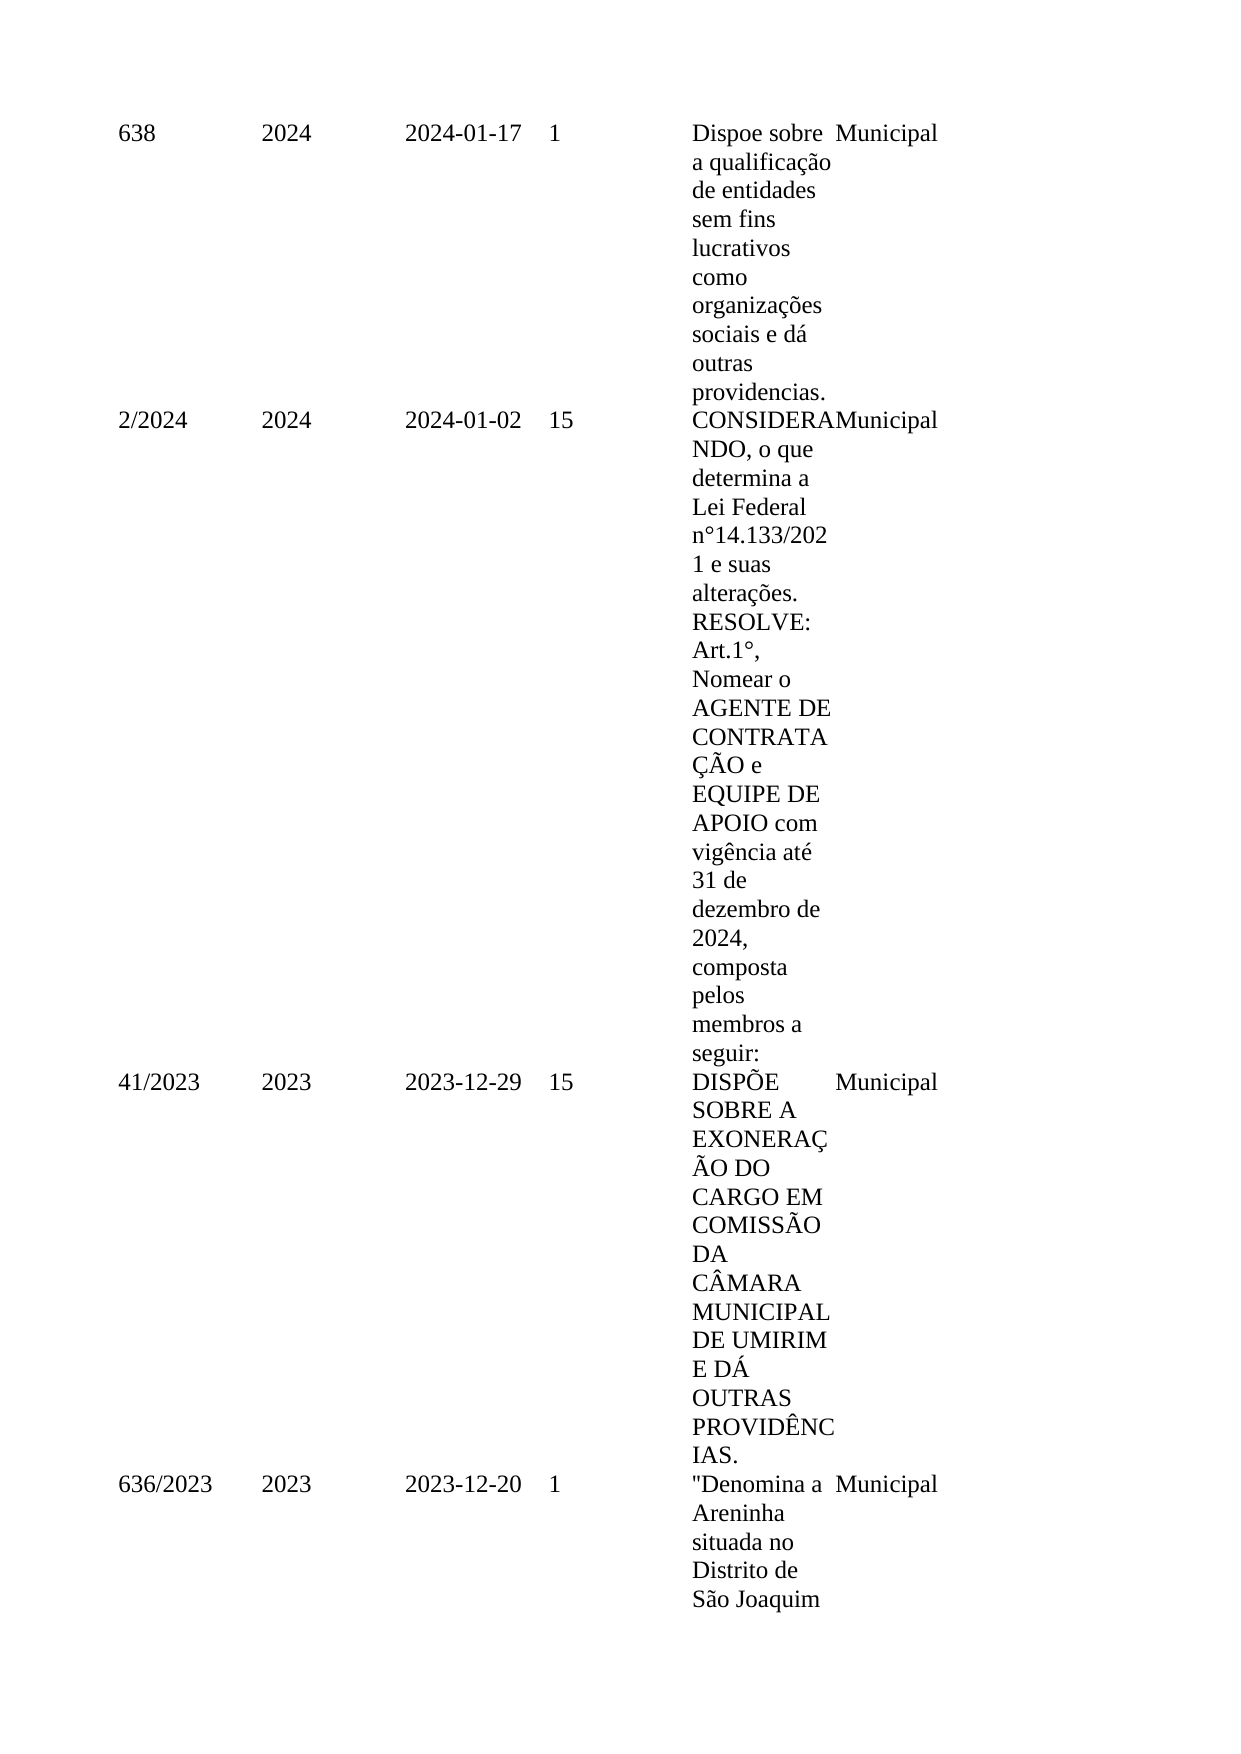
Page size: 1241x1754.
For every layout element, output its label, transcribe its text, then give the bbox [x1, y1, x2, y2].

table_cell 1 [548, 118, 692, 406]
table_cell 2/2024 [118, 406, 261, 1067]
table_cell [979, 118, 1122, 406]
table_cell 1 [548, 1469, 692, 1613]
table_cell 2024 [261, 406, 405, 1067]
table_cell CONSIDERANDO, o que determina a Lei Federal n°14.133/2021 e suas alterações. RESOLVE: Art.1°, Nomear o AGENTE DE CONTRATAÇÃO e EQUIPE DE APOIO com vigência até 31 de dezembro de 2024, composta pelos membros a seguir: [692, 406, 835, 1067]
table_cell [979, 1067, 1122, 1469]
table_cell 2024 [261, 118, 405, 406]
table_cell 2023 [261, 1469, 405, 1613]
table_cell 41/2023 [118, 1067, 261, 1469]
table_cell Municipal [835, 118, 979, 406]
table_cell ''Denomina a Areninha situada no Distrito de São Joaquim [692, 1469, 835, 1613]
table_cell DISPÕE SOBRE A EXONERAÇÃO DO CARGO EM COMISSÃO DA CÂMARA MUNICIPAL DE UMIRIM E DÁ OUTRAS PROVIDÊNCIAS. [692, 1067, 835, 1469]
table_cell 2023 [261, 1067, 405, 1469]
table_cell 2024-01-17 [405, 118, 548, 406]
table_cell Municipal [835, 1067, 979, 1469]
table_cell 2023-12-29 [405, 1067, 548, 1469]
table_cell 636/2023 [118, 1469, 261, 1613]
table_cell [979, 406, 1122, 1067]
table_cell 638 [118, 118, 261, 406]
table_cell [979, 1469, 1122, 1613]
table_cell Municipal [835, 406, 979, 1067]
table_cell 2023-12-20 [405, 1469, 548, 1613]
table_cell 15 [548, 406, 692, 1067]
table_cell Dispoe sobre a qualificação de entidades sem fins lucrativos como organizações sociais e dá outras providencias. [692, 118, 835, 406]
table_cell 2024-01-02 [405, 406, 548, 1067]
table_cell Municipal [835, 1469, 979, 1613]
table_cell 15 [548, 1067, 692, 1469]
